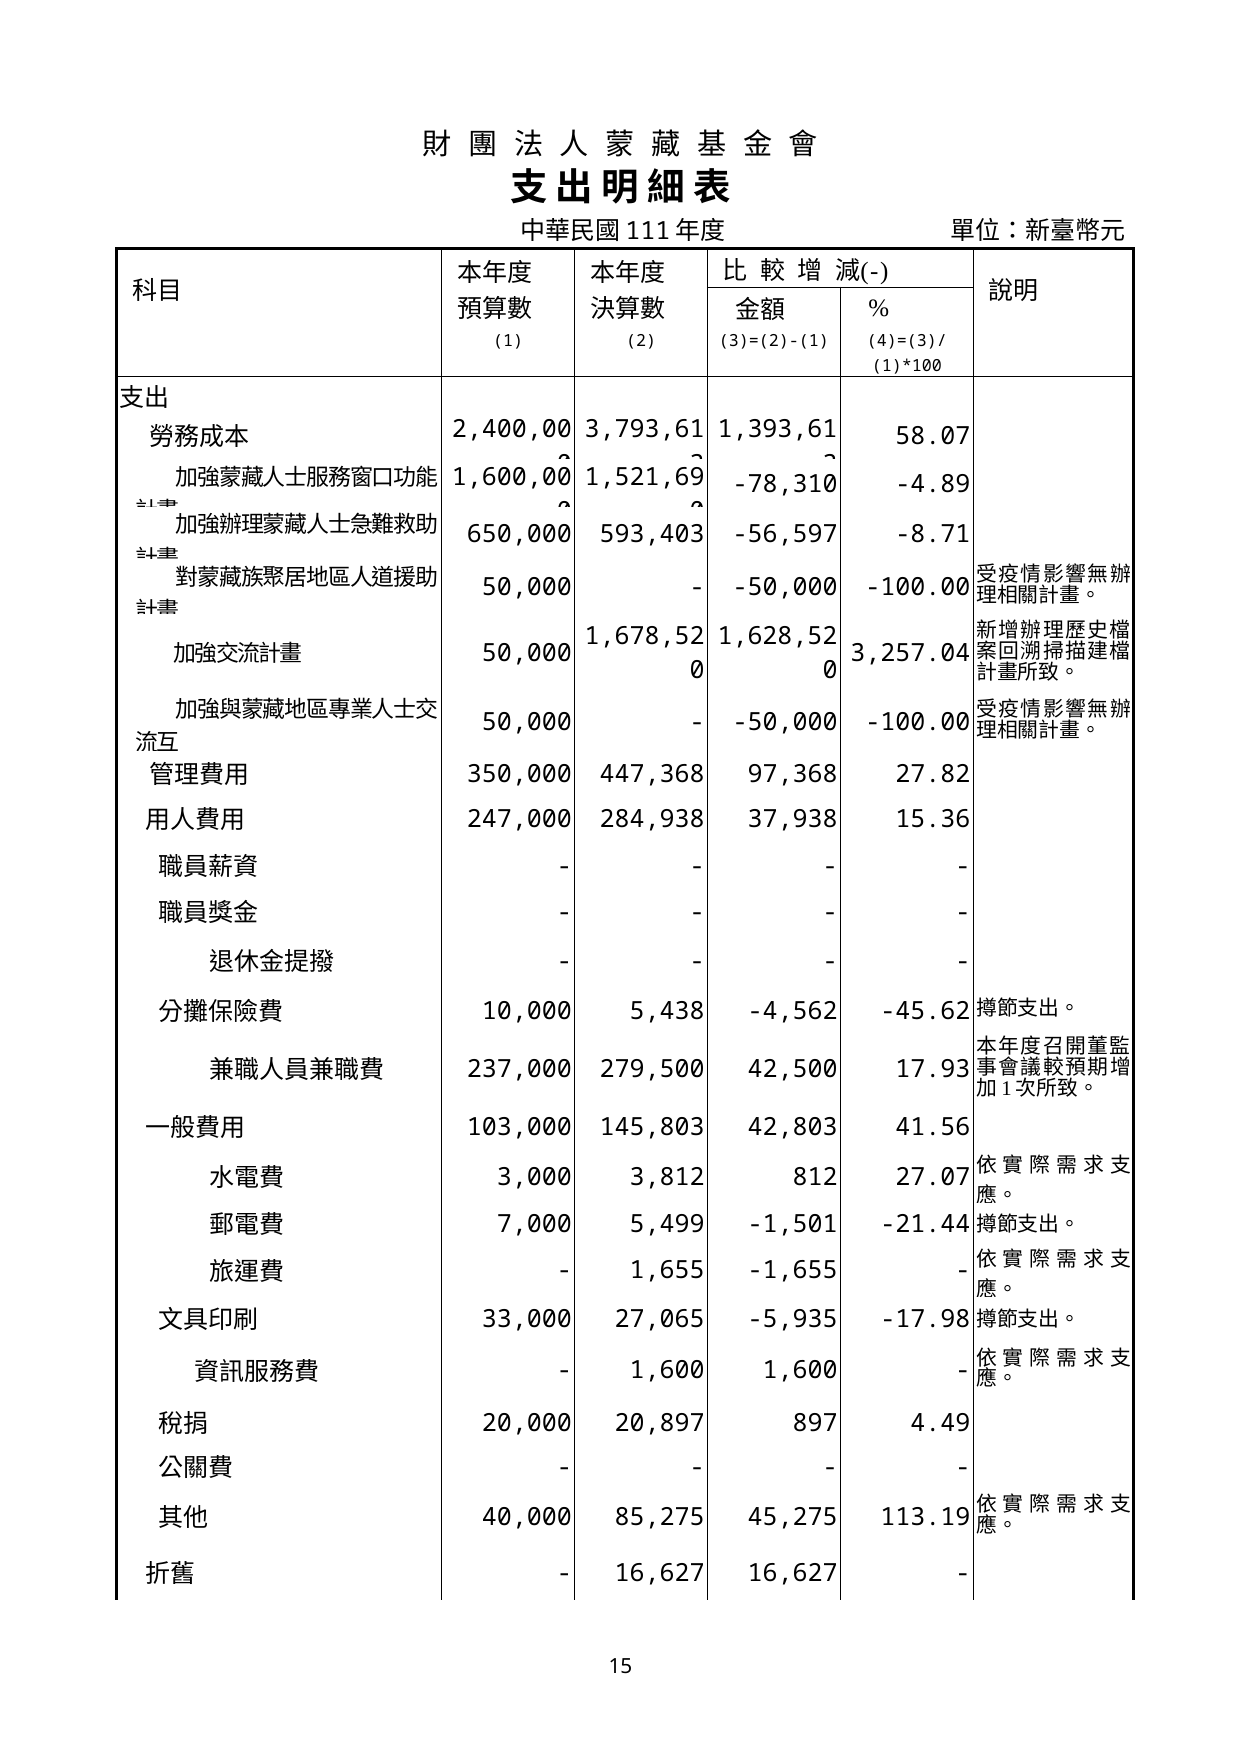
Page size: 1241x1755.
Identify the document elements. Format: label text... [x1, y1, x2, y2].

table_cell [708, 377, 840, 411]
table_cell [974, 1104, 1132, 1148]
table_cell 旅運費 [118, 1242, 441, 1296]
table_cell [974, 326, 1132, 376]
table_cell 折舊 [118, 1544, 441, 1600]
table_cell 50,000 [442, 559, 574, 613]
table_cell [575, 377, 707, 411]
table_cell 退休金提撥 [118, 933, 441, 987]
table_cell (2) [575, 326, 707, 376]
table_cell [974, 840, 1132, 888]
text 支出明細表 [118, 164, 1122, 210]
table_cell 650,000 [442, 506, 574, 558]
table_cell 分攤保險費 [118, 987, 441, 1032]
table_cell 用人費用 [118, 796, 441, 840]
table_cell - [841, 1544, 973, 1600]
table_cell 97,368 [708, 750, 840, 796]
table_cell [974, 377, 1132, 411]
table_cell -4,562 [708, 987, 840, 1032]
table_cell -100.00 [841, 691, 973, 750]
table_cell 受疫情影響無辦理相關計畫。 [974, 559, 1132, 613]
table_cell [841, 377, 973, 411]
table_cell [974, 1444, 1132, 1488]
table_cell -56,597 [708, 506, 840, 558]
table_cell [974, 506, 1132, 558]
table_cell -78,310 [708, 459, 840, 506]
table_cell 勞務成本 [118, 411, 441, 458]
table_cell - [575, 691, 707, 750]
text 中華民國111年度 單位：新臺幣元 [469, 210, 1169, 247]
table_cell 10,000 [442, 987, 574, 1032]
table_cell 113.19 [841, 1488, 973, 1544]
table_cell 284,938 [575, 796, 707, 840]
table_cell -100.00 [841, 559, 973, 613]
table_cell 17.93 [841, 1032, 973, 1104]
table_cell 撙節支出。 [974, 1203, 1132, 1242]
table_cell 公關費 [118, 1444, 441, 1488]
table_cell % [841, 288, 973, 326]
table_cell 3,000 [442, 1148, 574, 1202]
table_cell 27.82 [841, 750, 973, 796]
table_cell 103,000 [442, 1104, 574, 1148]
table_header 比 較 增 減(-) [708, 250, 973, 287]
table_cell -4.89 [841, 459, 973, 506]
table_cell -50,000 [708, 559, 840, 613]
table_cell 40,000 [442, 1488, 574, 1544]
table_cell 145,803 [575, 1104, 707, 1148]
table_cell 3,793,613 [575, 411, 707, 458]
table_cell 依實際需求支應。 [974, 1148, 1132, 1202]
table_cell 7,000 [442, 1203, 574, 1242]
table_cell 3,812 [575, 1148, 707, 1202]
table_cell -45.62 [841, 987, 973, 1032]
table_cell - [708, 889, 840, 933]
table_cell 279,500 [575, 1032, 707, 1104]
table_cell -50,000 [708, 691, 840, 750]
table_cell - [575, 559, 707, 613]
table_cell 20,897 [575, 1400, 707, 1443]
table_cell 85,275 [575, 1488, 707, 1544]
table_cell 1,600,000 [442, 459, 574, 506]
table_cell 27,065 [575, 1296, 707, 1339]
table_cell 1,521,690 [575, 459, 707, 506]
table_cell 897 [708, 1400, 840, 1443]
table_cell 27.07 [841, 1148, 973, 1202]
table_cell 依實際需求支應。 [974, 1488, 1132, 1544]
table_cell 加強蒙藏人士服務窗口功能計畫 [118, 459, 441, 506]
table_cell 本年度召開董監事會議較預期增加1次所致。 [974, 1032, 1132, 1104]
table_cell 加強與蒙藏地區專業人士交流互 動計畫 [118, 691, 441, 750]
table_cell 2,400,000 [442, 411, 574, 458]
table_cell 37,938 [708, 796, 840, 840]
table_cell [974, 796, 1132, 840]
table_cell 42,803 [708, 1104, 840, 1148]
table_cell 812 [708, 1148, 840, 1202]
table_cell [442, 377, 574, 411]
table_cell 5,499 [575, 1203, 707, 1242]
table_cell [974, 933, 1132, 987]
table_cell -8.71 [841, 506, 973, 558]
table_cell 水電費 [118, 1148, 441, 1202]
table_cell 一般費用 [118, 1104, 441, 1148]
table_cell 350,000 [442, 750, 574, 796]
table_cell 撙節支出。 [974, 1296, 1132, 1339]
table_cell 兼職人員兼職費 [118, 1032, 441, 1104]
table_cell 支出 [118, 377, 441, 411]
text 財團法人蒙藏基金會 [118, 118, 1122, 164]
table_cell 受疫情影響無辦理相關計畫。 [974, 691, 1132, 750]
table_cell 1,393,613 [708, 411, 840, 458]
table_cell - [442, 840, 574, 888]
table_cell (4)=(3)/(1)*100 [841, 326, 973, 376]
table_cell 郵電費 [118, 1203, 441, 1242]
table_cell 1,655 [575, 1242, 707, 1296]
table_cell [974, 411, 1132, 458]
table_cell 58.07 [841, 411, 973, 458]
table_cell [974, 459, 1132, 506]
table_cell 加強辦理蒙藏人士急難救助計畫 [118, 506, 441, 558]
table_cell 247,000 [442, 796, 574, 840]
table_cell 1,600 [575, 1339, 707, 1399]
table_header 本年度 決算數 [575, 250, 707, 326]
table_cell - [575, 1444, 707, 1488]
table_cell - [575, 889, 707, 933]
table_cell 稅捐 [118, 1400, 441, 1443]
table_cell [118, 326, 441, 376]
table_cell 依實際需求支應。 [974, 1242, 1132, 1296]
table_cell 3,257.04 [841, 613, 973, 691]
table_cell 金額 [708, 288, 840, 326]
table_cell 管理費用 [118, 750, 441, 796]
table_cell - [442, 889, 574, 933]
table_cell 新增辦理歷史檔案回溯掃描建檔計畫所致。 [974, 613, 1132, 691]
table_cell 42,500 [708, 1032, 840, 1104]
table_cell - [841, 889, 973, 933]
table_cell -21.44 [841, 1203, 973, 1242]
table_cell 1,600 [708, 1339, 840, 1399]
table_cell -1,655 [708, 1242, 840, 1296]
table_cell 其他 [118, 1488, 441, 1544]
table_cell 41.56 [841, 1104, 973, 1148]
table_cell 50,000 [442, 613, 574, 691]
table_cell - [841, 933, 973, 987]
table_cell - [442, 933, 574, 987]
table_header 科目 [118, 250, 441, 326]
table_cell - [708, 933, 840, 987]
table_cell - [442, 1544, 574, 1600]
table_cell (3)=(2)-(1) [708, 326, 840, 376]
table_cell 16,627 [708, 1544, 840, 1600]
table_cell - [708, 840, 840, 888]
table_cell 50,000 [442, 691, 574, 750]
table_cell 33,000 [442, 1296, 574, 1339]
table_cell -5,935 [708, 1296, 840, 1339]
table_cell - [442, 1444, 574, 1488]
table_cell -17.98 [841, 1296, 973, 1339]
table_cell - [708, 1444, 840, 1488]
table_cell - [575, 933, 707, 987]
table_cell - [841, 1242, 973, 1296]
table_cell 4.49 [841, 1400, 973, 1443]
table_cell 資訊服務費 [118, 1339, 441, 1399]
table_cell 593,403 [575, 506, 707, 558]
table_cell 對蒙藏族聚居地區人道援助計畫 [118, 559, 441, 613]
table_cell 1,628,520 [708, 613, 840, 691]
table_cell 237,000 [442, 1032, 574, 1104]
table_cell (1) [442, 326, 574, 376]
table_cell - [575, 840, 707, 888]
table_cell - [442, 1339, 574, 1399]
table_cell 依實際需求支應。 [974, 1339, 1132, 1399]
table_cell 16,627 [575, 1544, 707, 1600]
table_cell [974, 750, 1132, 796]
table_cell 撙節支出。 [974, 987, 1132, 1032]
table_cell 15.36 [841, 796, 973, 840]
table_cell -1,501 [708, 1203, 840, 1242]
table_cell 20,000 [442, 1400, 574, 1443]
table_cell [974, 1544, 1132, 1600]
table_cell 職員獎金 [118, 889, 441, 933]
table_cell 5,438 [575, 987, 707, 1032]
table_cell - [841, 840, 973, 888]
table_cell 職員薪資 [118, 840, 441, 888]
table_cell - [442, 1242, 574, 1296]
table_cell - [841, 1444, 973, 1488]
table_cell 45,275 [708, 1488, 840, 1544]
table_cell 447,368 [575, 750, 707, 796]
table_cell 加強交流計畫 [118, 613, 441, 691]
table_cell 1,678,520 [575, 613, 707, 691]
table_header 說明 [974, 250, 1132, 326]
table_cell [974, 889, 1132, 933]
table_cell - [841, 1339, 973, 1399]
table_cell 文具印刷 [118, 1296, 441, 1339]
table_header 本年度 預算數 [442, 250, 574, 326]
table_cell [974, 1400, 1132, 1443]
